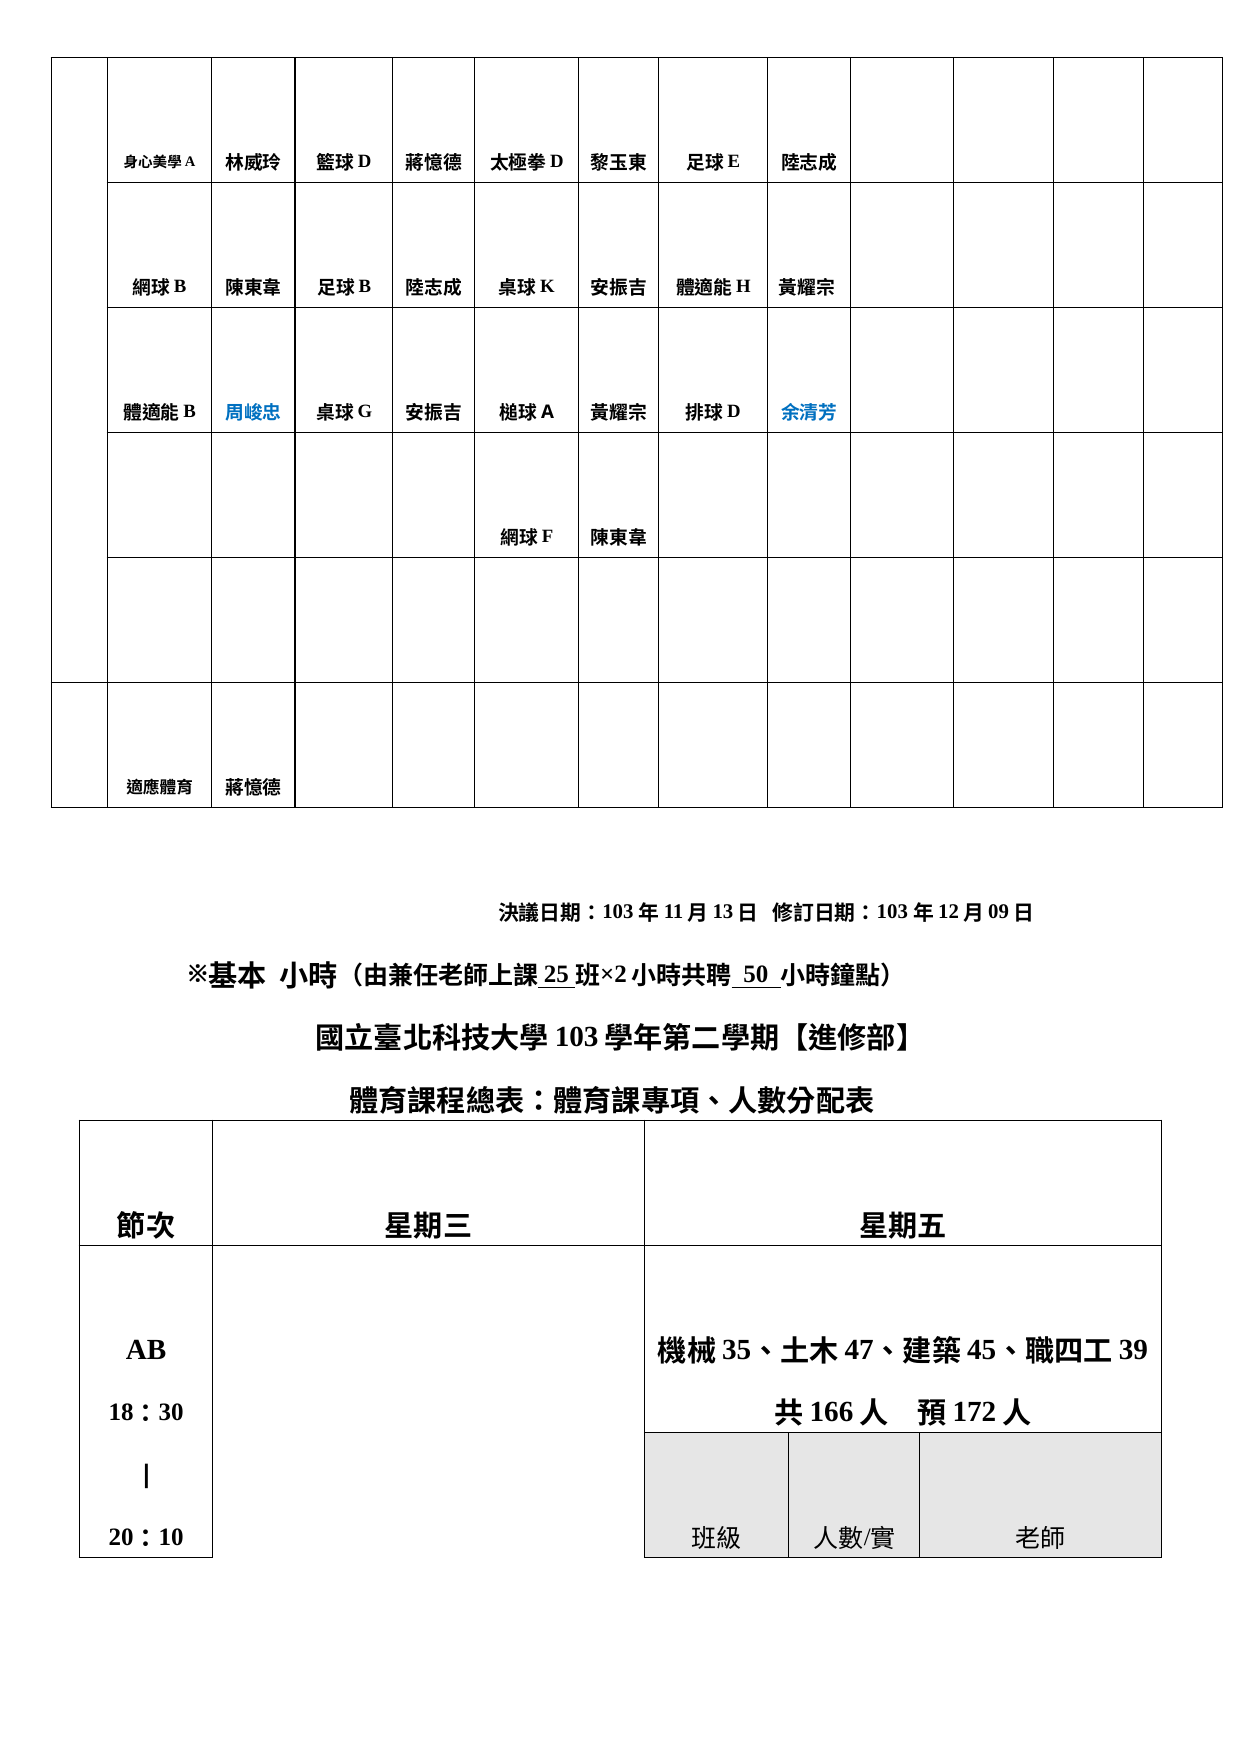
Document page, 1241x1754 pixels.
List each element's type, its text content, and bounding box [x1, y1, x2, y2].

table_cell [954, 58, 1053, 182]
table_cell [482, 1432, 644, 1557]
table_cell 蔣憶德 [393, 58, 474, 182]
text 國立臺北科技大學103學年第二學期【進修部】 [187, 994, 1053, 1057]
table_cell [1054, 558, 1143, 682]
table_cell [52, 58, 107, 682]
table_cell [393, 558, 474, 682]
table_cell [659, 558, 767, 682]
table_cell [768, 558, 850, 682]
table_cell 槌球A [475, 308, 578, 432]
table_cell 黃耀宗 [768, 183, 850, 307]
table_cell [579, 558, 658, 682]
table_cell [954, 308, 1053, 432]
table_cell 老師 [920, 1433, 1161, 1557]
table_cell [1054, 433, 1143, 557]
table_cell [108, 433, 211, 557]
table_cell 安振吉 [579, 183, 658, 307]
table_cell 周峻忠 [212, 308, 294, 432]
table_cell [954, 183, 1053, 307]
table_cell 網球F [475, 433, 578, 557]
text 決議日期：103 年11月13日 修訂日期：103 年12月09日 [187, 869, 1191, 932]
table_cell [296, 558, 392, 682]
table_cell [851, 308, 953, 432]
table_cell 體適能B [108, 308, 211, 432]
table_cell 陸志成 [393, 183, 474, 307]
table_cell [1144, 683, 1222, 807]
text 體育課程總表：體育課專項、人數分配表 [187, 1057, 1053, 1119]
table_cell [1144, 433, 1222, 557]
table_cell [851, 558, 953, 682]
table_cell [768, 683, 850, 807]
table_cell [296, 433, 392, 557]
table_cell 桌球K [475, 183, 578, 307]
table_cell [52, 683, 107, 807]
table_cell [851, 433, 953, 557]
table_cell 人數/實 [789, 1433, 919, 1557]
table_cell [361, 1432, 482, 1557]
table_cell [212, 558, 294, 682]
table_cell [1054, 683, 1143, 807]
table_header 星期三 [213, 1121, 644, 1244]
table_cell 陳東韋 [579, 433, 658, 557]
table_cell [1144, 308, 1222, 432]
table_cell 機械35、土木47、建築45、職四工39共166人 預172人 [645, 1246, 1161, 1432]
table_cell [1144, 58, 1222, 182]
table_cell [108, 558, 211, 682]
table_cell 身心美學A [108, 58, 211, 182]
table_cell 桌球G [296, 308, 392, 432]
table_cell 黃耀宗 [579, 308, 658, 432]
table_cell [213, 1432, 361, 1557]
table_cell 足球E [659, 58, 767, 182]
table_cell 陸志成 [768, 58, 850, 182]
table_cell [851, 683, 953, 807]
table_header 節次 [80, 1121, 212, 1244]
text ※基本 小時（由兼任老師上課 25 班×2小時共聘 50 小時鐘點） [187, 932, 1053, 994]
table_cell 蔣憶德 [212, 683, 294, 807]
table_cell [475, 558, 578, 682]
table_cell [212, 433, 294, 557]
table_cell [851, 183, 953, 307]
table_header 星期五 [645, 1121, 1161, 1244]
table_cell [659, 683, 767, 807]
table_cell 黎玉東 [579, 58, 658, 182]
table_cell [1144, 558, 1222, 682]
table_cell [579, 683, 658, 807]
table_cell [1144, 183, 1222, 307]
table_cell 陳東韋 [212, 183, 294, 307]
table_cell [296, 683, 392, 807]
table_cell 安振吉 [393, 308, 474, 432]
table_cell [954, 433, 1053, 557]
table_cell [393, 683, 474, 807]
table_cell 班級 [645, 1433, 788, 1557]
table_cell 網球B [108, 183, 211, 307]
table_cell [1054, 58, 1143, 182]
table_cell 太極拳D [475, 58, 578, 182]
table_cell [475, 683, 578, 807]
table_cell [213, 1246, 644, 1432]
table_cell [1054, 308, 1143, 432]
table_cell 適應體育 [108, 683, 211, 807]
table_cell 排球D [659, 308, 767, 432]
table_cell [954, 683, 1053, 807]
table_cell [393, 433, 474, 557]
table_cell 籃球D [296, 58, 392, 182]
table_cell 體適能H [659, 183, 767, 307]
table_cell [851, 58, 953, 182]
table_cell [1054, 183, 1143, 307]
table_cell [954, 558, 1053, 682]
table_cell [768, 433, 850, 557]
table_cell 足球B [296, 183, 392, 307]
table_cell 余清芳 [768, 308, 850, 432]
table_cell [659, 433, 767, 557]
table_cell 林威玲 [212, 58, 294, 182]
table_cell AB 18：30 ∣ 20：10 [80, 1246, 212, 1557]
